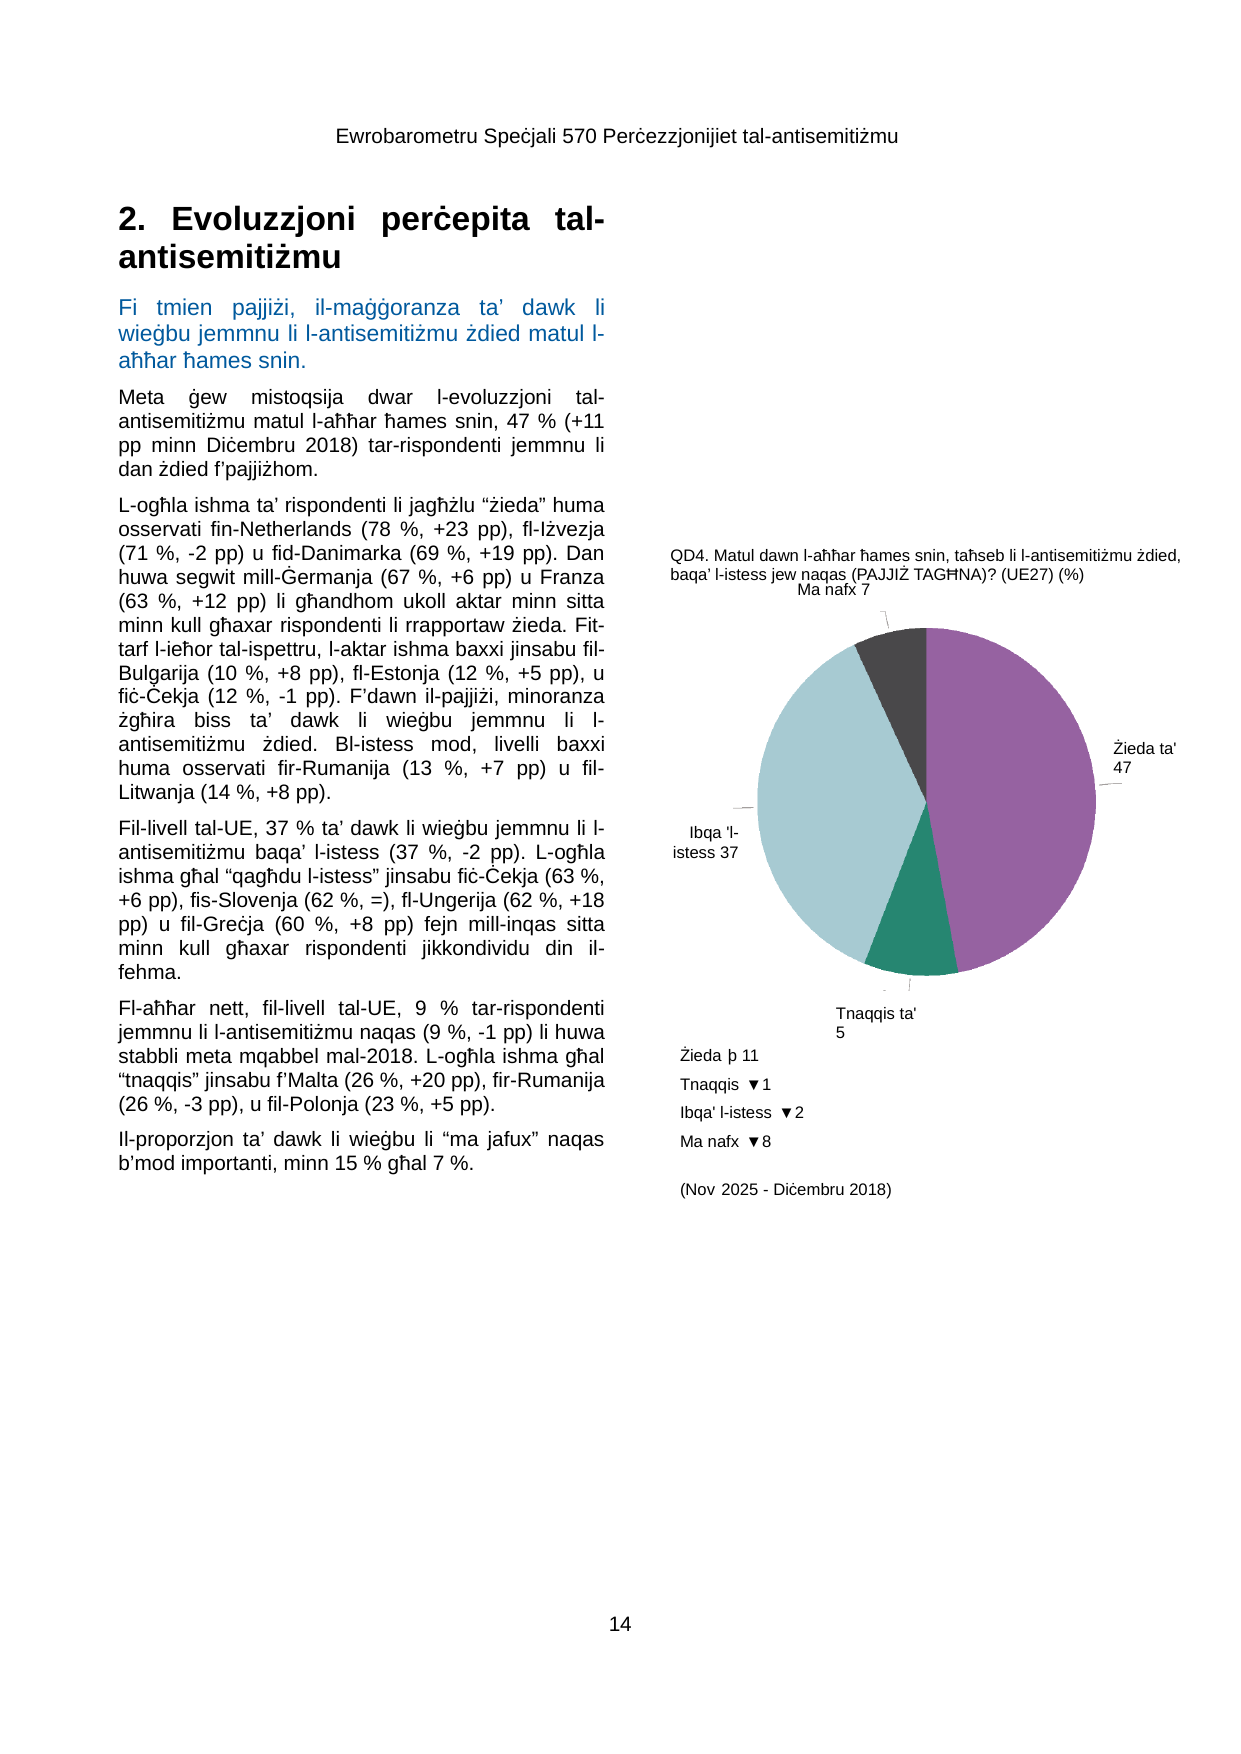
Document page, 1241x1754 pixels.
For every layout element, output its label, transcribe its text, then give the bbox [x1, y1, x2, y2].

text Fl-aħħar nett, fil-livell tal-UE, 9 % tar-rispondenti jemmnu li l-antisemitiżmu naqas (9 %, -1 pp) li huwa stabbli meta mqabbel mal-2018. L-ogħla ishma għal “tnaqqis” jinsabu f’Malta (26 %, +20 pp), fir-Rumanija (26 %, -3 pp), u fil-Polonja (23 %, +5 pp). [118, 996, 605, 1115]
text Fi tmien pajjiżi, il-maġġoranza ta’ dawk li wieġbu jemmnu li l-antisemitiżmu żdied matul l-aħħar ħames snin. [118, 294, 605, 373]
subtitle 2. Evoluzzjoni perċepita tal-antisemitiżmu [118, 198, 605, 276]
text Fil-livell tal-UE, 37 % ta’ dawk li wieġbu jemmnu li l-antisemitiżmu baqa’ l-istess (37 %, -2 pp). L-ogħla ishma għal “qagħdu l-istess” jinsabu fiċ-Ċekja (63 %, +6 pp), fis-Slovenja (62 %, =), fl-Ungerija (62 %, +18 pp) u fil-Greċja (60 %, +8 pp) fejn mill-inqas sitta minn kull għaxar rispondenti jikkondividu din il-fehma. [118, 816, 605, 984]
text L-ogħla ishma ta’ rispondenti li jagħżlu “żieda” huma osservati fin-Netherlands (78 %, +23 pp), fl-Iżvezja (71 %, -2 pp) u fid-Danimarka (69 %, +19 pp). Dan huwa segwit mill-Ġermanja (67 %, +6 pp) u Franza (63 %, +12 pp) li għandhom ukoll aktar minn sitta minn kull għaxar rispondenti li rrapportaw żieda. Fit-tarf l-ieħor tal-ispettru, l-aktar ishma baxxi jinsabu fil-Bulgarija (10 %, +8 pp), fl-Estonja (12 %, +5 pp), u fiċ-Ċekja (12 %, -1 pp). F’dawn il-pajjiżi, minoranza żgħira biss ta’ dawk li wieġbu jemmnu li l-antisemitiżmu żdied. Bl-istess mod, livelli baxxi huma osservati fir-Rumanija (13 %, +7 pp) u fil-Litwanja (14 %, +8 pp). [118, 493, 605, 804]
picture [702, 594, 1122, 991]
text Il-proporzjon ta’ dawk li wieġbu li “ma jafux” naqas b’mod importanti, minn 15 % għal 7 %. [118, 1127, 605, 1175]
text Meta ġew mistoqsija dwar l-evoluzzjoni tal-antisemitiżmu matul l-aħħar ħames snin, 47 % (+11 pp minn Diċembru 2018) tar-rispondenti jemmnu li dan żdied f’pajjiżhom. [118, 385, 605, 481]
